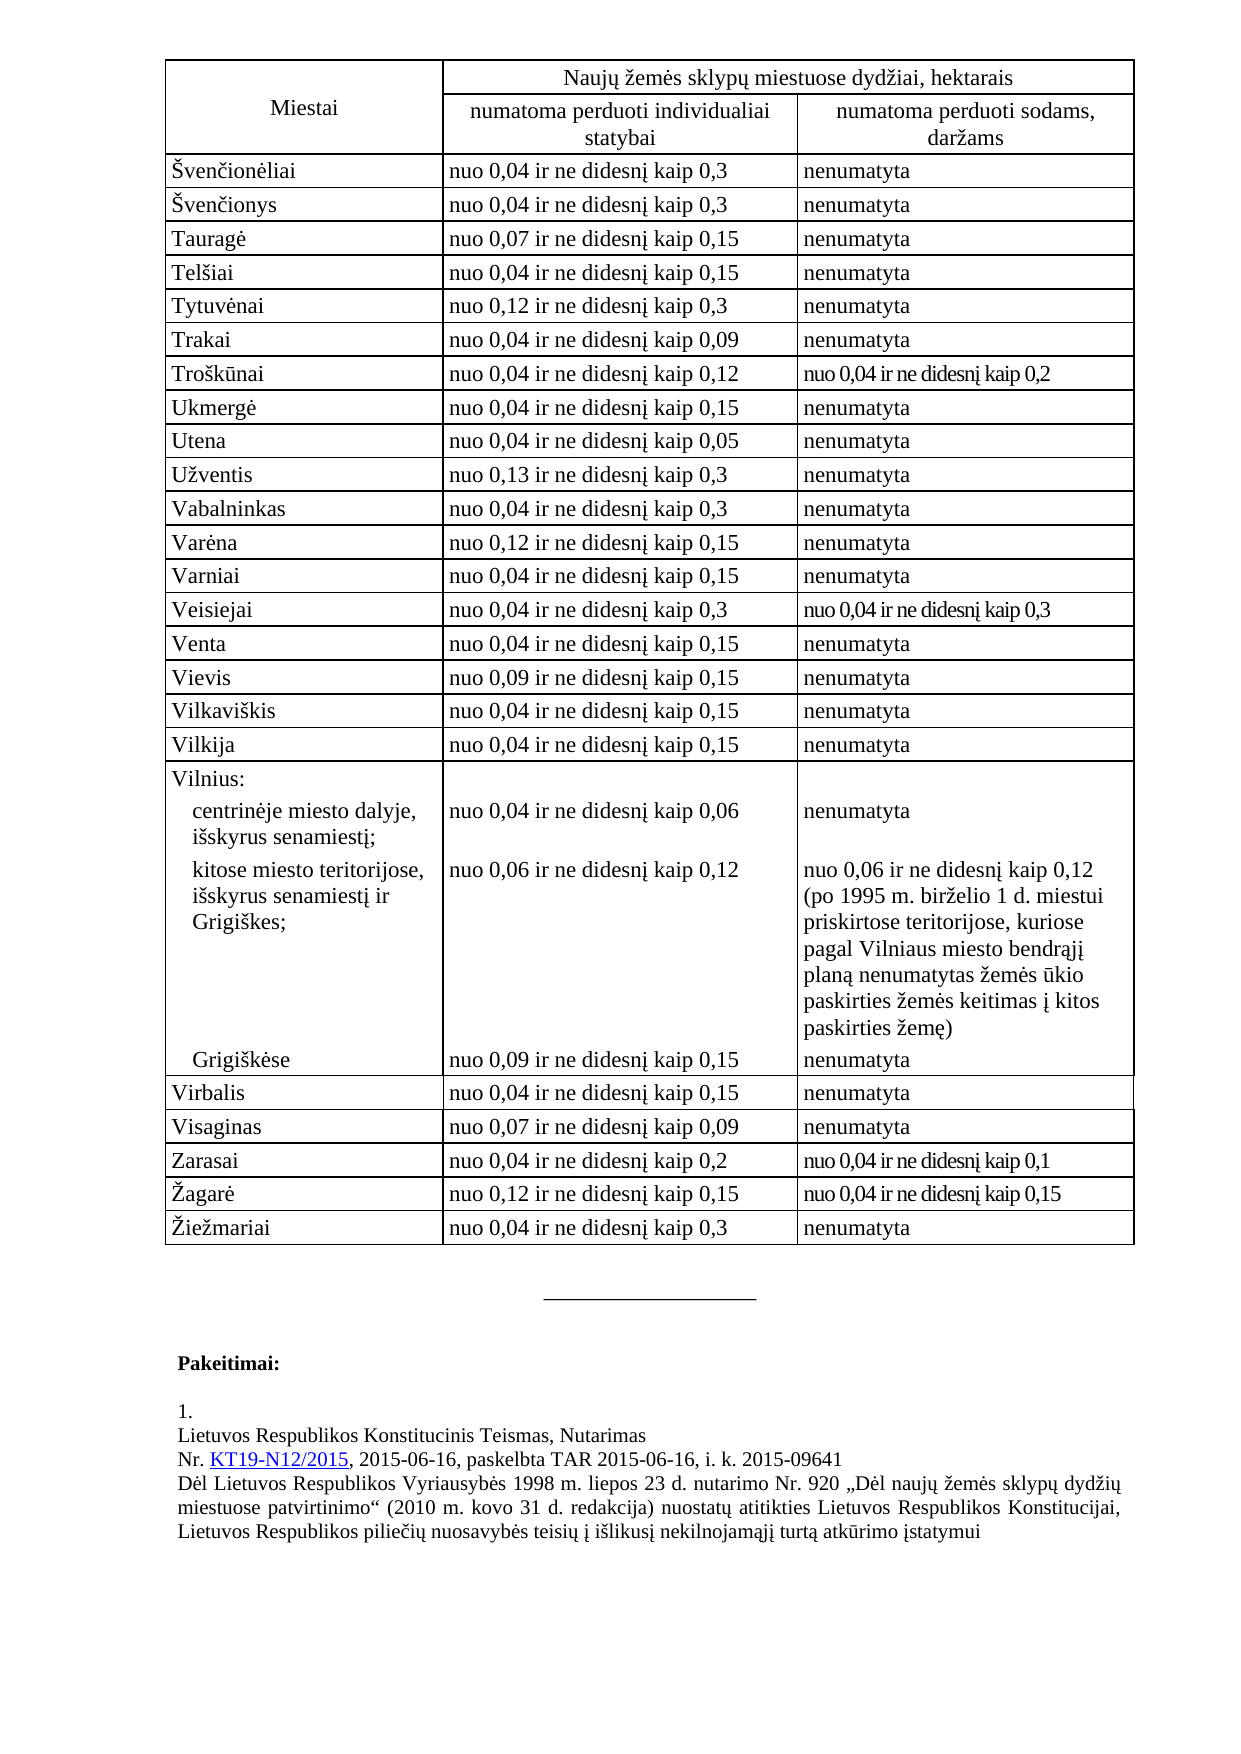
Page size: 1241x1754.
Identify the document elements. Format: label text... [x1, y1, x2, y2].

text Lietuvos Respublikos Konstitucinis Teismas, Nutarimas [177, 1423, 1122, 1447]
table_cell nuo 0,04 ir ne didesnį kaip 0,3 [798, 593, 1133, 625]
table_cell Trakai [166, 323, 442, 355]
text _________________ [177, 1274, 1122, 1302]
text Pakeitimai: [177, 1351, 1122, 1375]
table_cell nuo 0,04 ir ne didesnį kaip 0,15 [444, 256, 797, 288]
text Nr. KT19-N12/2015, 2015-06-16, paskelbta TAR 2015-06-16, i. k. 2015-09641 [177, 1447, 1122, 1471]
table_cell nenumatyta [798, 323, 1133, 355]
table_cell Utena [166, 425, 442, 457]
table_header Miestai [166, 61, 442, 153]
table_cell Venta [166, 627, 442, 659]
table_cell numatoma perduoti individualiai statybai [444, 95, 797, 153]
table_cell Grigiškėse [166, 1043, 442, 1075]
table_cell nuo 0,04 ir ne didesnį kaip 0,05 [444, 425, 797, 457]
table_cell [444, 762, 797, 794]
table_cell nuo 0,07 ir ne didesnį kaip 0,15 [444, 222, 797, 254]
table_cell [798, 762, 1133, 794]
table_cell nenumatyta [798, 290, 1133, 322]
table_cell kitose miesto teritorijose, išskyrus senamiestį ir Grigiškes; [166, 853, 442, 1043]
table_cell nenumatyta [798, 526, 1133, 558]
table_cell nenumatyta [798, 425, 1133, 457]
table_cell nenumatyta [798, 222, 1133, 254]
table_cell Žiežmariai [166, 1211, 442, 1243]
text 1. [177, 1399, 1122, 1423]
table_cell nuo 0,12 ir ne didesnį kaip 0,15 [444, 1178, 797, 1210]
table_cell Vilkaviškis [166, 695, 442, 727]
table_cell nuo 0,09 ir ne didesnį kaip 0,15 [444, 661, 797, 693]
table_cell nenumatyta [798, 560, 1133, 592]
table_cell nuo 0,13 ir ne didesnį kaip 0,3 [444, 458, 797, 490]
table_cell Vievis [166, 661, 442, 693]
table_cell nenumatyta [798, 492, 1133, 524]
table_cell nuo 0,04 ir ne didesnį kaip 0,3 [444, 188, 797, 220]
table_cell nuo 0,04 ir ne didesnį kaip 0,15 [444, 1076, 797, 1108]
table_cell nuo 0,04 ir ne didesnį kaip 0,15 [444, 695, 797, 727]
table_cell Vabalninkas [166, 492, 442, 524]
table_cell nenumatyta [798, 728, 1133, 760]
table_cell nenumatyta [798, 1043, 1133, 1075]
table_cell nenumatyta [798, 1110, 1133, 1142]
table_cell Tytuvėnai [166, 290, 442, 322]
table_cell Zarasai [166, 1144, 442, 1176]
table_cell nuo 0,04 ir ne didesnį kaip 0,3 [444, 155, 797, 187]
table_cell nuo 0,06 ir ne didesnį kaip 0,12 [444, 853, 797, 1043]
table_cell Švenčionėliai [166, 155, 442, 187]
table_cell Vilkija [166, 728, 442, 760]
table_cell numatoma perduoti sodams, daržams [798, 95, 1133, 153]
table_cell Ukmergė [166, 391, 442, 423]
table_cell Varniai [166, 560, 442, 592]
table_cell Troškūnai [166, 357, 442, 389]
table_cell nuo 0,04 ir ne didesnį kaip 0,15 [444, 560, 797, 592]
table_cell nenumatyta [798, 661, 1133, 693]
table_cell centrinėje miesto dalyje, išskyrus senamiestį; [166, 794, 442, 853]
table_cell nenumatyta [798, 391, 1133, 423]
table_cell nuo 0,04 ir ne didesnį kaip 0,15 [444, 627, 797, 659]
table_cell nuo 0,04 ir ne didesnį kaip 0,15 [444, 391, 797, 423]
table_cell nenumatyta [798, 627, 1133, 659]
table_cell nuo 0,04 ir ne didesnį kaip 0,2 [444, 1144, 797, 1176]
table_cell Vilnius: [166, 762, 442, 794]
table_cell nuo 0,07 ir ne didesnį kaip 0,09 [444, 1110, 797, 1142]
table_cell nuo 0,12 ir ne didesnį kaip 0,3 [444, 290, 797, 322]
table_cell nuo 0,04 ir ne didesnį kaip 0,2 [798, 357, 1133, 389]
text Dėl Lietuvos Respublikos Vyriausybės 1998 m. liepos 23 d. nutarimo Nr. 920 „Dėl naujų žemės sklypų dydžių miestuose patvirtinimo“ (2010 m. kovo 31 d. redakcija) nuostatų atitikties Lietuvos Respublikos Konstitucijai, Lietuvos Respublikos piliečių nuosavybės teisių į išlikusį nekilnojamąjį turtą atkūrimo įstatymui [177, 1471, 1122, 1543]
table_cell nuo 0,12 ir ne didesnį kaip 0,15 [444, 526, 797, 558]
table_cell Varėna [166, 526, 442, 558]
table_cell Tauragė [166, 222, 442, 254]
table_cell nenumatyta [798, 155, 1133, 187]
table_cell nuo 0,09 ir ne didesnį kaip 0,15 [444, 1043, 797, 1075]
table_cell nuo 0,04 ir ne didesnį kaip 0,3 [444, 1211, 797, 1243]
table_cell nuo 0,04 ir ne didesnį kaip 0,3 [444, 593, 797, 625]
table_cell Žagarė [166, 1178, 442, 1210]
table_cell Veisiejai [166, 593, 442, 625]
table_cell nenumatyta [798, 794, 1133, 853]
table_cell nenumatyta [798, 458, 1133, 490]
table_cell nenumatyta [798, 188, 1133, 220]
table_cell nuo 0,04 ir ne didesnį kaip 0,15 [444, 728, 797, 760]
table_cell nuo 0,04 ir ne didesnį kaip 0,15 [798, 1178, 1133, 1210]
table_cell nuo 0,04 ir ne didesnį kaip 0,1 [798, 1144, 1133, 1176]
table_cell nuo 0,06 ir ne didesnį kaip 0,12 (po 1995 m. birželio 1 d. miestui priskirtose teritorijose, kuriose pagal Vilniaus miesto bendrąjį planą nenumatytas žemės ūkio paskirties žemės keitimas į kitos paskirties žemę) [798, 853, 1133, 1043]
table_cell nenumatyta [798, 1076, 1133, 1108]
table_cell nuo 0,04 ir ne didesnį kaip 0,06 [444, 794, 797, 853]
table_header Naujų žemės sklypų miestuose dydžiai, hektarais [444, 61, 1133, 93]
table_cell Visaginas [166, 1110, 442, 1142]
table_cell Užventis [166, 458, 442, 490]
table_cell nenumatyta [798, 1211, 1133, 1243]
table_cell nuo 0,04 ir ne didesnį kaip 0,09 [444, 323, 797, 355]
table_cell nuo 0,04 ir ne didesnį kaip 0,3 [444, 492, 797, 524]
table_cell Telšiai [166, 256, 442, 288]
table_cell Virbalis [166, 1076, 443, 1108]
table_cell nuo 0,04 ir ne didesnį kaip 0,12 [444, 357, 797, 389]
table_cell nenumatyta [798, 695, 1133, 727]
table_cell Švenčionys [166, 188, 442, 220]
table_cell nenumatyta [798, 256, 1133, 288]
